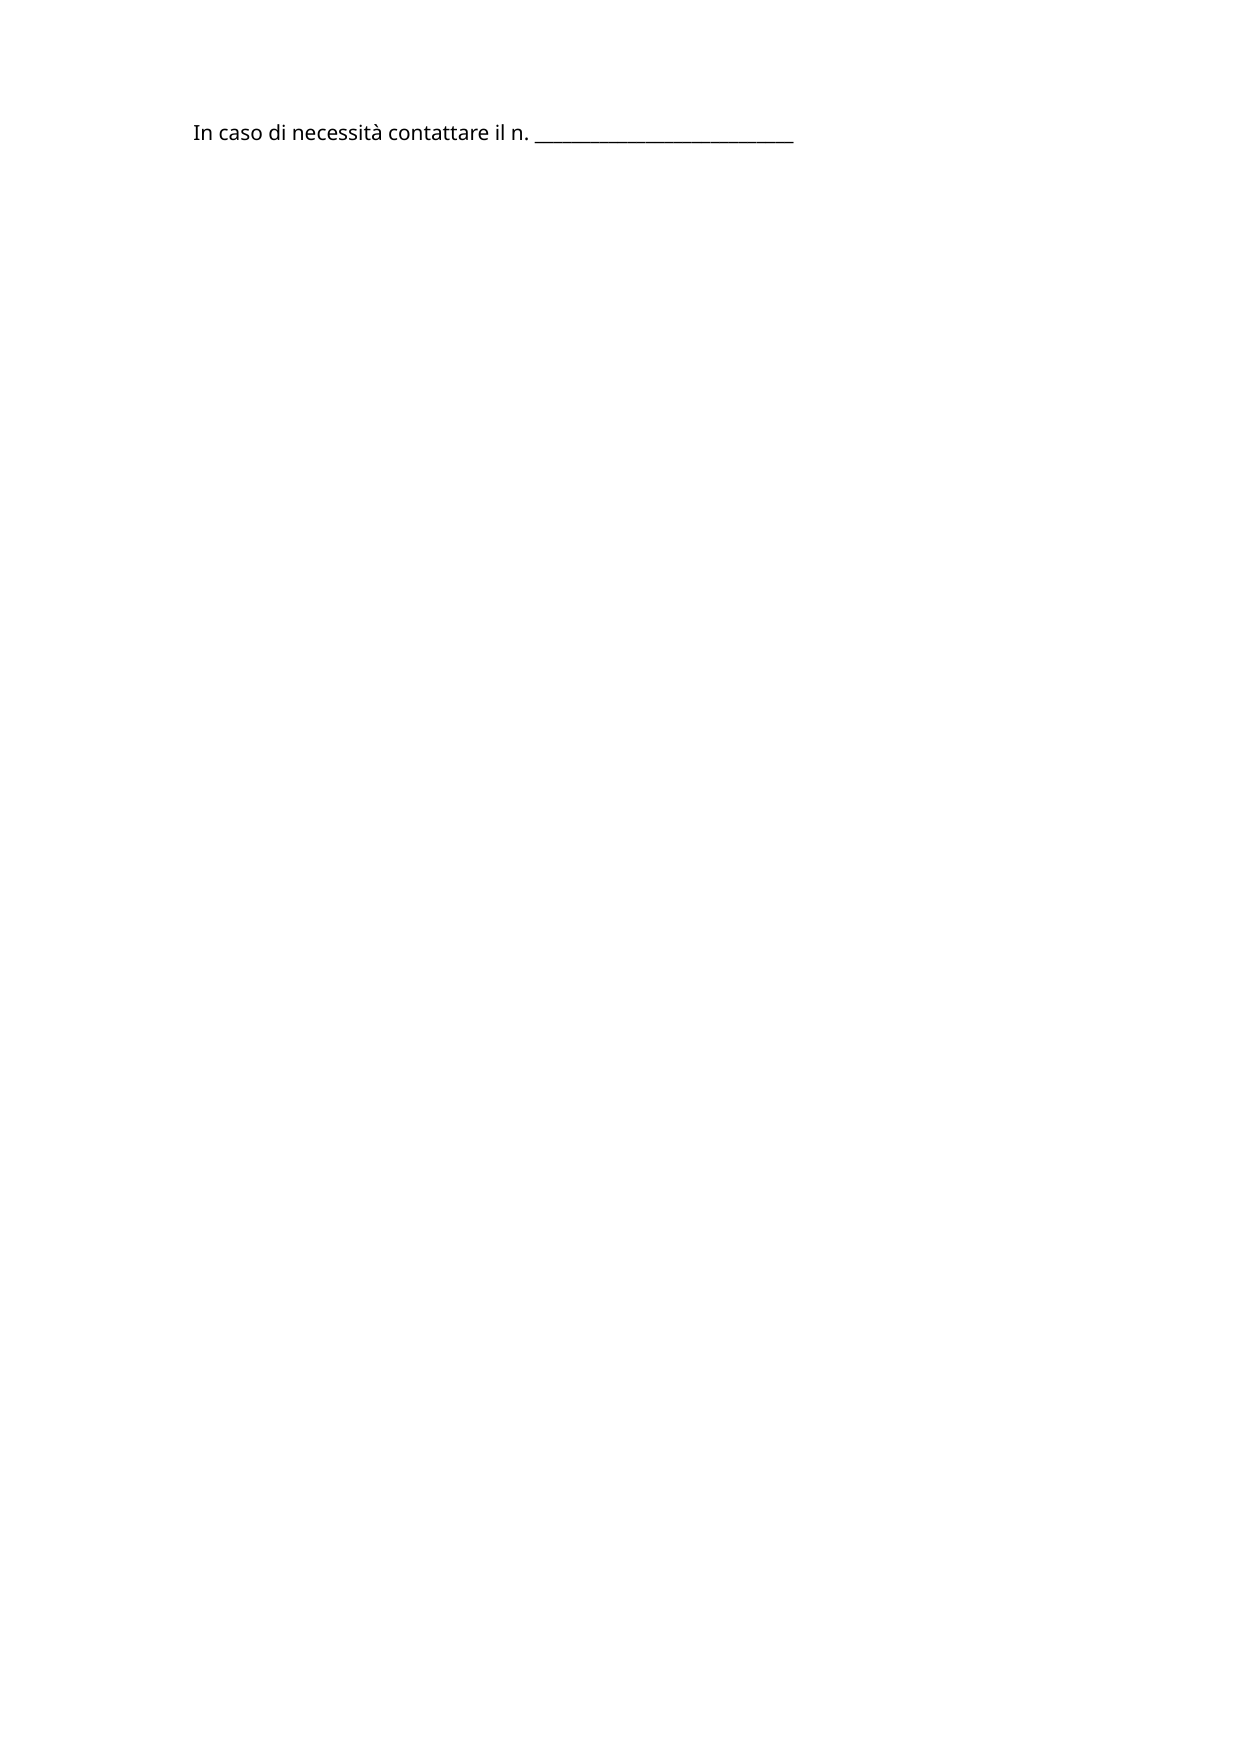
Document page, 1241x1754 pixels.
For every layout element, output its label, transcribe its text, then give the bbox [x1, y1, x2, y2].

text In caso di necessità contattare il n. ____________________________ [193, 118, 1122, 147]
